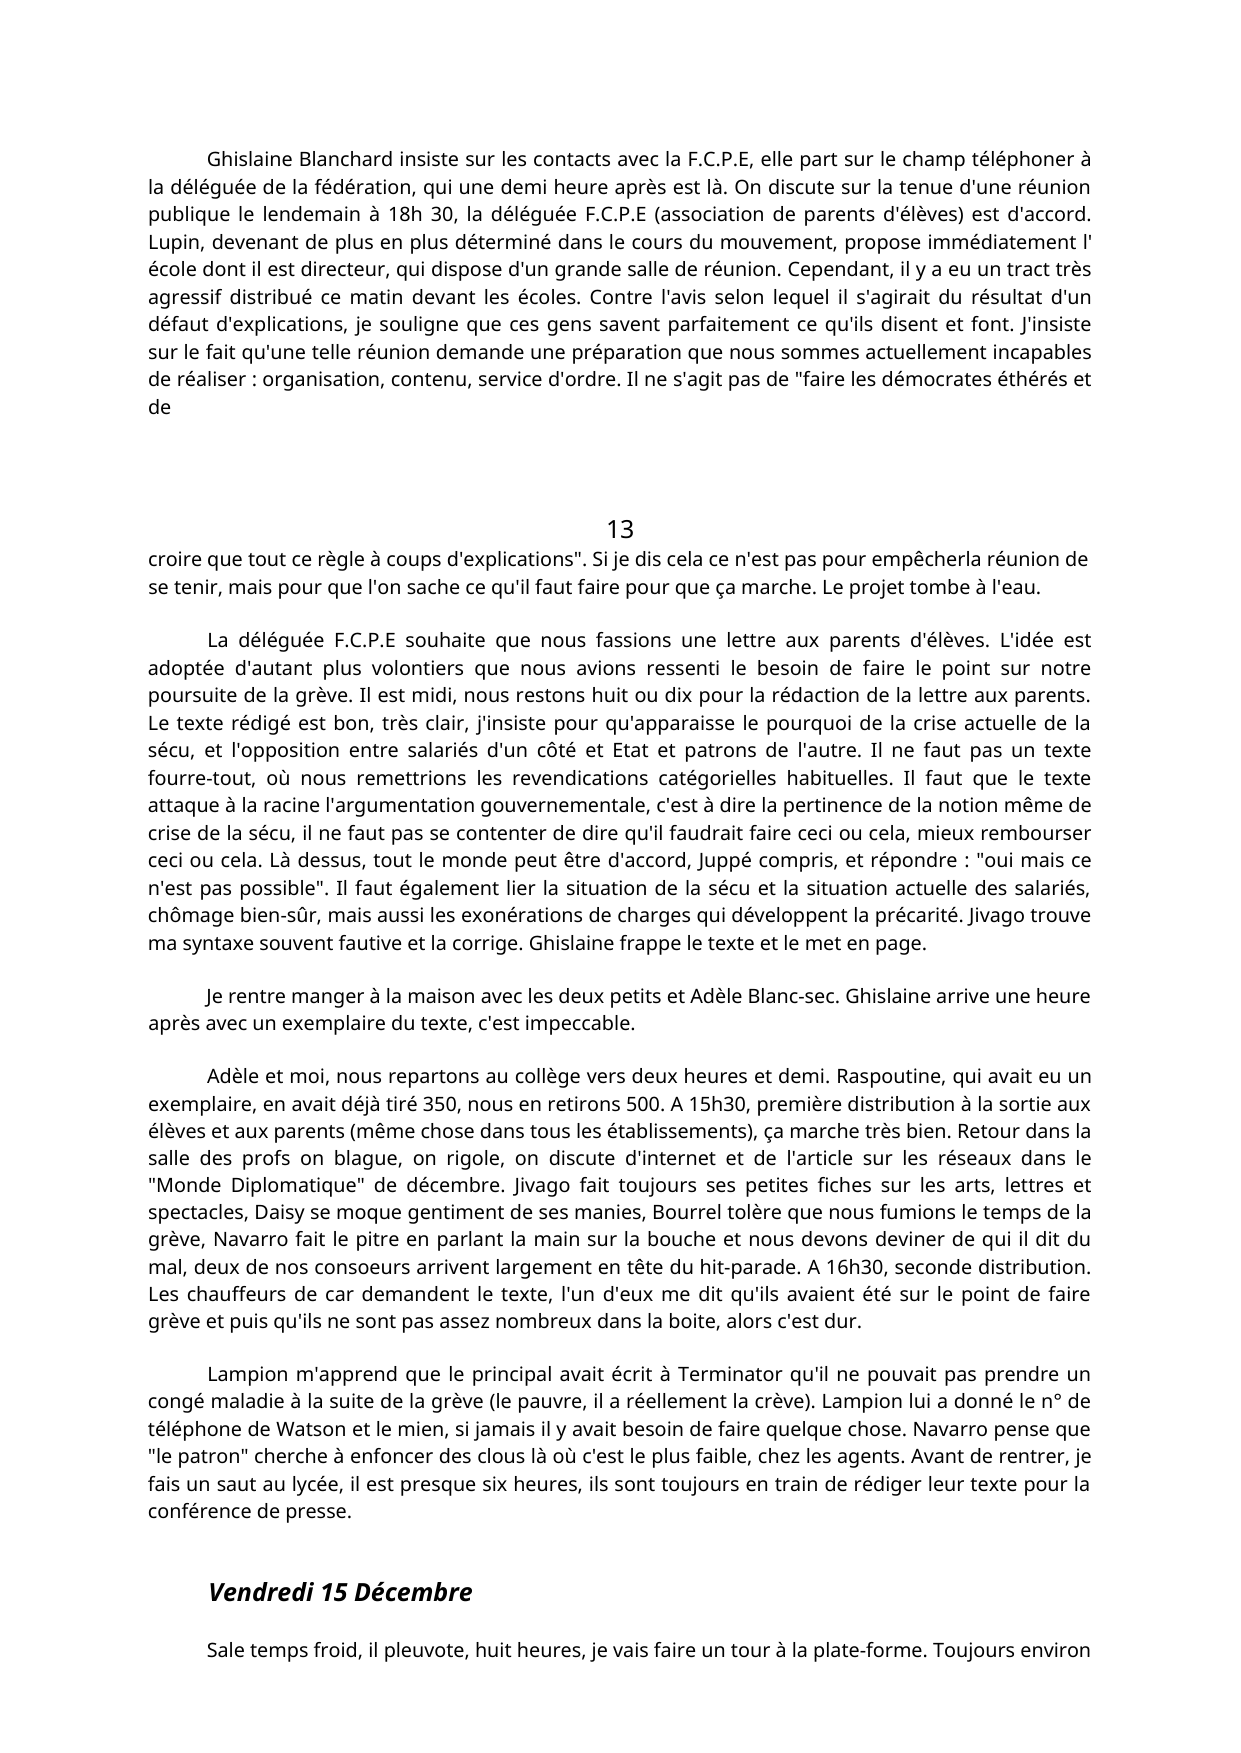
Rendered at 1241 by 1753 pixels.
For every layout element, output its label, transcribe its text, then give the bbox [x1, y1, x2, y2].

text croire que tout ce règle à coups d'explications". Si je dis cela ce n'est pas pour empêcherla réunion de se tenir, mais pour que l'on sache ce qu'il faut faire pour que ça marche. Le projet tombe à l'eau. [148, 546, 1093, 600]
text La déléguée F.C.P.E souhaite que nous fassions une lettre aux parents d'élèves. L'idée est adoptée d'autant plus volontiers que nous avions ressenti le besoin de faire le point sur notre poursuite de la grève. Il est midi, nous restons huit ou dix pour la rédaction de la lettre aux parents. Le texte rédigé est bon, très clair, j'insiste pour qu'apparaisse le pourquoi de la crise actuelle de la sécu, et l'opposition entre salariés d'un côté et Etat et patrons de l'autre. Il ne faut pas un texte fourre-tout, où nous remettrions les revendications catégorielles habituelles. Il faut que le texte attaque à la racine l'argumentation gouvernementale, c'est à dire la pertinence de la notion même de crise de la sécu, il ne faut pas se contenter de dire qu'il faudrait faire ceci ou cela, mieux rembourser ceci ou cela. Là dessus, tout le monde peut être d'accord, Juppé compris, et répondre : "oui mais ce n'est pas possible". Il faut également lier la situation de la sécu et la situation actuelle des salariés, chômage bien-sûr, mais aussi les exonérations de charges qui développent la précarité. Jivago trouve ma syntaxe souvent fautive et la corrige. Ghislaine frappe le texte et le met en page. [148, 626, 1093, 956]
text Ghislaine Blanchard insiste sur les contacts avec la F.C.P.E, elle part sur le champ téléphoner à la déléguée de la fédération, qui une demi heure après est là. On discute sur la tenue d'une réunion publique le lendemain à 18h 30, la déléguée F.C.P.E (association de parents d'élèves) est d'accord. Lupin, devenant de plus en plus déterminé dans le cours du mouvement, propose immédiatement l' école dont il est directeur, qui dispose d'un grande salle de réunion. Cependant, il y a eu un tract très agressif distribué ce matin devant les écoles. Contre l'avis selon lequel il s'agirait du résultat d'un défaut d'explications, je souligne que ces gens savent parfaitement ce qu'ils disent et font. J'insiste sur le fait qu'une telle réunion demande une préparation que nous sommes actuellement incapables de réaliser : organisation, contenu, service d'ordre. Il ne s'agit pas de "faire les démocrates éthérés et de [148, 145, 1093, 420]
text Je rentre manger à la maison avec les deux petits et Adèle Blanc-sec. Ghislaine arrive une heure après avec un exemplaire du texte, c'est impeccable. [148, 982, 1093, 1036]
text Adèle et moi, nous repartons au collège vers deux heures et demi. Raspoutine, qui avait eu un exemplaire, en avait déjà tiré 350, nous en retirons 500. A 15h30, première distribution à la sortie aux élèves et aux parents (même chose dans tous les établissements), ça marche très bien. Retour dans la salle des profs on blague, on rigole, on discute d'internet et de l'article sur les réseaux dans le "Monde Diplomatique" de décembre. Jivago fait toujours ses petites fiches sur les arts, lettres et spectacles, Daisy se moque gentiment de ses manies, Bourrel tolère que nous fumions le temps de la grève, Navarro fait le pitre en parlant la main sur la bouche et nous devons deviner de qui il dit du mal, deux de nos consoeurs arrivent largement en tête du hit-parade. A 16h30, seconde distribution. Les chauffeurs de car demandent le texte, l'un d'eux me dit qu'ils avaient été sur le point de faire grève et puis qu'ils ne sont pas assez nombreux dans la boite, alors c'est dur. [148, 1063, 1093, 1334]
text Vendredi 15 Décembre [208, 1575, 1093, 1609]
text Lampion m'apprend que le principal avait écrit à Terminator qu'il ne pouvait pas prendre un congé maladie à la suite de la grève (le pauvre, il a réellement la crève). Lampion lui a donné le n° de téléphone de Watson et le mien, si jamais il y avait besoin de faire quelque chose. Navarro pense que "le patron" cherche à enfoncer des clous là où c'est le plus faible, chez les agents. Avant de rentrer, je fais un saut au lycée, il est presque six heures, ils sont toujours en train de rédiger leur texte pour la conférence de presse. [148, 1360, 1093, 1524]
text 13 [147, 512, 1093, 546]
text Sale temps froid, il pleuvote, huit heures, je vais faire un tour à la plate-forme. Toujours environ [148, 1636, 1093, 1663]
